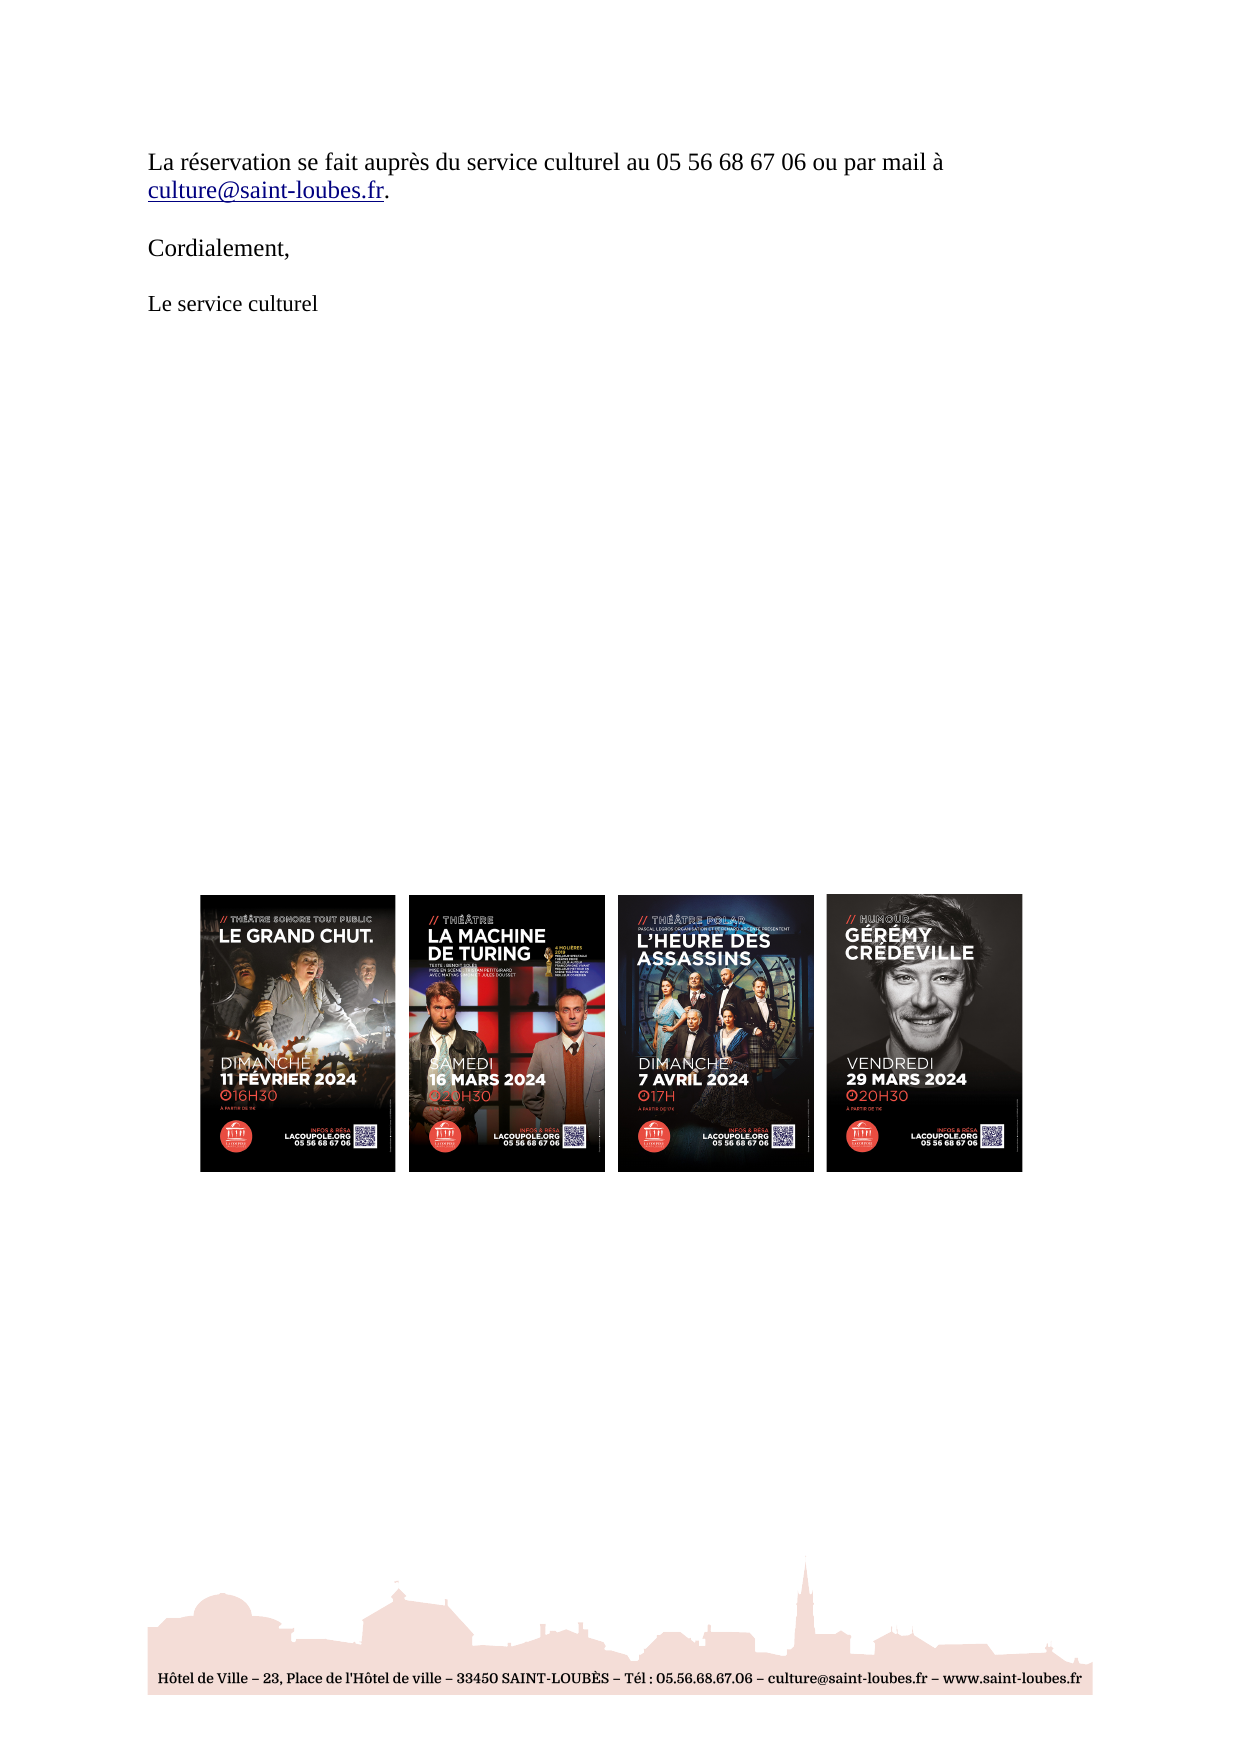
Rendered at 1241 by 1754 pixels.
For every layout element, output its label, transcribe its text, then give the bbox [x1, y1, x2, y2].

picture [147, 1553, 1093, 1695]
text Le service culturel [148, 291, 1093, 317]
text La réservation se fait auprès du service culturel au 05 56 68 67 06 ou par mail à culture@saint-loubes.fr. [148, 147, 1093, 204]
text Cordialement, [148, 233, 1093, 262]
